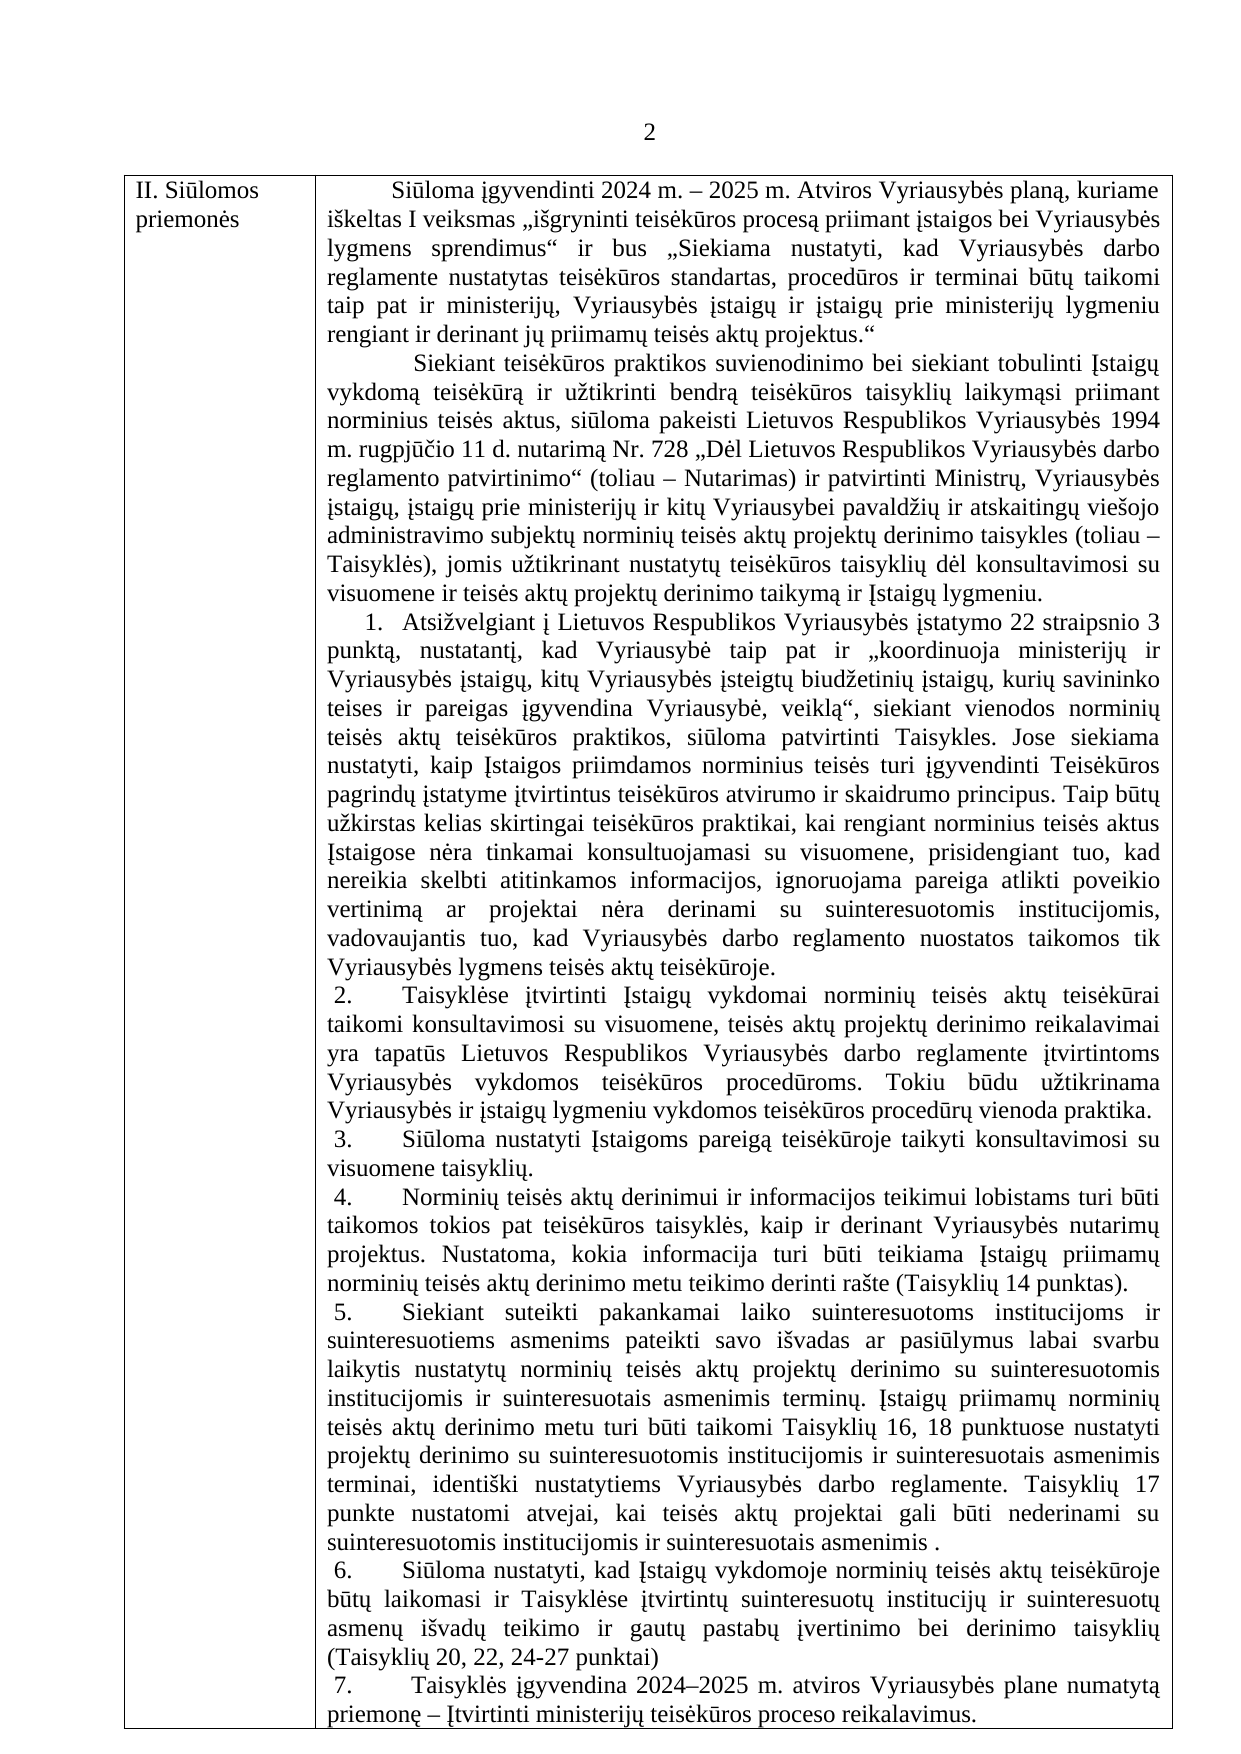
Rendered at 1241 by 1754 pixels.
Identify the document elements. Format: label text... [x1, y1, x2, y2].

table_cell Siūloma įgyvendinti 2024 m. – 2025 m. Atviros Vyriausybės planą, kuriame iškeltas I veiksmas „išgryninti teisėkūros procesą priimant įstaigos bei Vyriausybės lygmens sprendimus“ ir bus „Siekiama nustatyti, kad Vyriausybės darbo reglamente nustatytas teisėkūros standartas, procedūros ir terminai būtų taikomi taip pat ir ministerijų, Vyriausybės įstaigų ir įstaigų prie ministerijų lygmeniu rengiant ir derinant jų priimamų teisės aktų projektus.“ Siekiant teisėkūros praktikos suvienodinimo bei siekiant tobulinti Įstaigų vykdomą teisėkūrą ir užtikrinti bendrą teisėkūros taisyklių laikymąsi priimant norminius teisės aktus, siūloma pakeisti Lietuvos Respublikos Vyriausybės 1994 m. rugpjūčio 11 d. nutarimą Nr. 728 „Dėl Lietuvos Respublikos Vyriausybės darbo reglamento patvirtinimo“ (toliau – Nutarimas) ir patvirtinti Ministrų, Vyriausybės įstaigų, įstaigų prie ministerijų ir kitų Vyriausybei pavaldžių ir atskaitingų viešojo administravimo subjektų norminių teisės aktų projektų derinimo taisykles (toliau – Taisyklės), jomis užtikrinant nustatytų teisėkūros taisyklių dėl konsultavimosi su visuomene ir teisės aktų projektų derinimo taikymą ir Įstaigų lygmeniu. Atsižvelgiant į Lietuvos Respublikos Vyriausybės įstatymo 22 straipsnio 3 punktą, nustatantį, kad Vyriausybė taip pat ir „koordinuoja ministerijų ir Vyriausybės įstaigų, kitų Vyriausybės įsteigtų biudžetinių įstaigų, kurių savininko teises ir pareigas įgyvendina Vyriausybė, veiklą“, siekiant vienodos norminių teisės aktų teisėkūros praktikos, siūloma patvirtinti Taisykles. Jose siekiama nustatyti, kaip Įstaigos priimdamos norminius teisės turi įgyvendinti Teisėkūros pagrindų įstatyme įtvirtintus teisėkūros atvirumo ir skaidrumo principus. Taip būtų užkirstas kelias skirtingai teisėkūros praktikai, kai rengiant norminius teisės aktus Įstaigose nėra tinkamai konsultuojamasi su visuomene, prisidengiant tuo, kad nereikia skelbti atitinkamos informacijos, ignoruojama pareiga atlikti poveikio vertinimą ar projektai nėra derinami su suinteresuotomis institucijomis, vadovaujantis tuo, kad Vyriausybės darbo reglamento nuostatos taikomos tik Vyriausybės lygmens teisės aktų teisėkūroje. Taisyklėse įtvirtinti Įstaigų vykdomai norminių teisės aktų teisėkūrai taikomi konsultavimosi su visuomene, teisės aktų projektų derinimo reikalavimai yra tapatūs Lietuvos Respublikos Vyriausybės darbo reglamente įtvirtintoms Vyriausybės vykdomos teisėkūros procedūroms. Tokiu būdu užtikrinama Vyriausybės ir įstaigų lygmeniu vykdomos teisėkūros procedūrų vienoda praktika. Siūloma nustatyti Įstaigoms pareigą teisėkūroje taikyti konsultavimosi su visuomene taisyklių. Norminių teisės aktų derinimui ir informacijos teikimui lobistams turi būti taikomos tokios pat teisėkūros taisyklės, kaip ir derinant Vyriausybės nutarimų projektus. Nustatoma, kokia informacija turi būti teikiama Įstaigų priimamų norminių teisės aktų derinimo metu teikimo derinti rašte (Taisyklių 14 punktas). Siekiant suteikti pakankamai laiko suinteresuotoms institucijoms ir suinteresuotiems asmenims pateikti savo išvadas ar pasiūlymus labai svarbu laikytis nustatytų norminių teisės aktų projektų derinimo su suinteresuotomis institucijomis ir suinteresuotais asmenimis terminų. Įstaigų priimamų norminių teisės aktų derinimo metu turi būti taikomi Taisyklių 16, 18 punktuose nustatyti projektų derinimo su suinteresuotomis institucijomis ir suinteresuotais asmenimis terminai, identiški nustatytiems Vyriausybės darbo reglamente. Taisyklių 17 punkte nustatomi atvejai, kai teisės aktų projektai gali būti nederinami su suinteresuotomis institucijomis ir suinteresuotais asmenimis . Siūloma nustatyti, kad Įstaigų vykdomoje norminių teisės aktų teisėkūroje būtų laikomasi ir Taisyklėse įtvirtintų suinteresuotų institucijų ir suinteresuotų asmenų išvadų teikimo ir gautų pastabų įvertinimo bei derinimo taisyklių (Taisyklių 20, 22, 24-27 punktai) Taisyklės įgyvendina 2024–2025 m. atviros Vyriausybės plane numatytą priemonę – Įtvirtinti ministerijų teisėkūros proceso reikalavimus. [316, 176, 1172, 1728]
table_cell II. Siūlomos priemonės [125, 176, 315, 1728]
